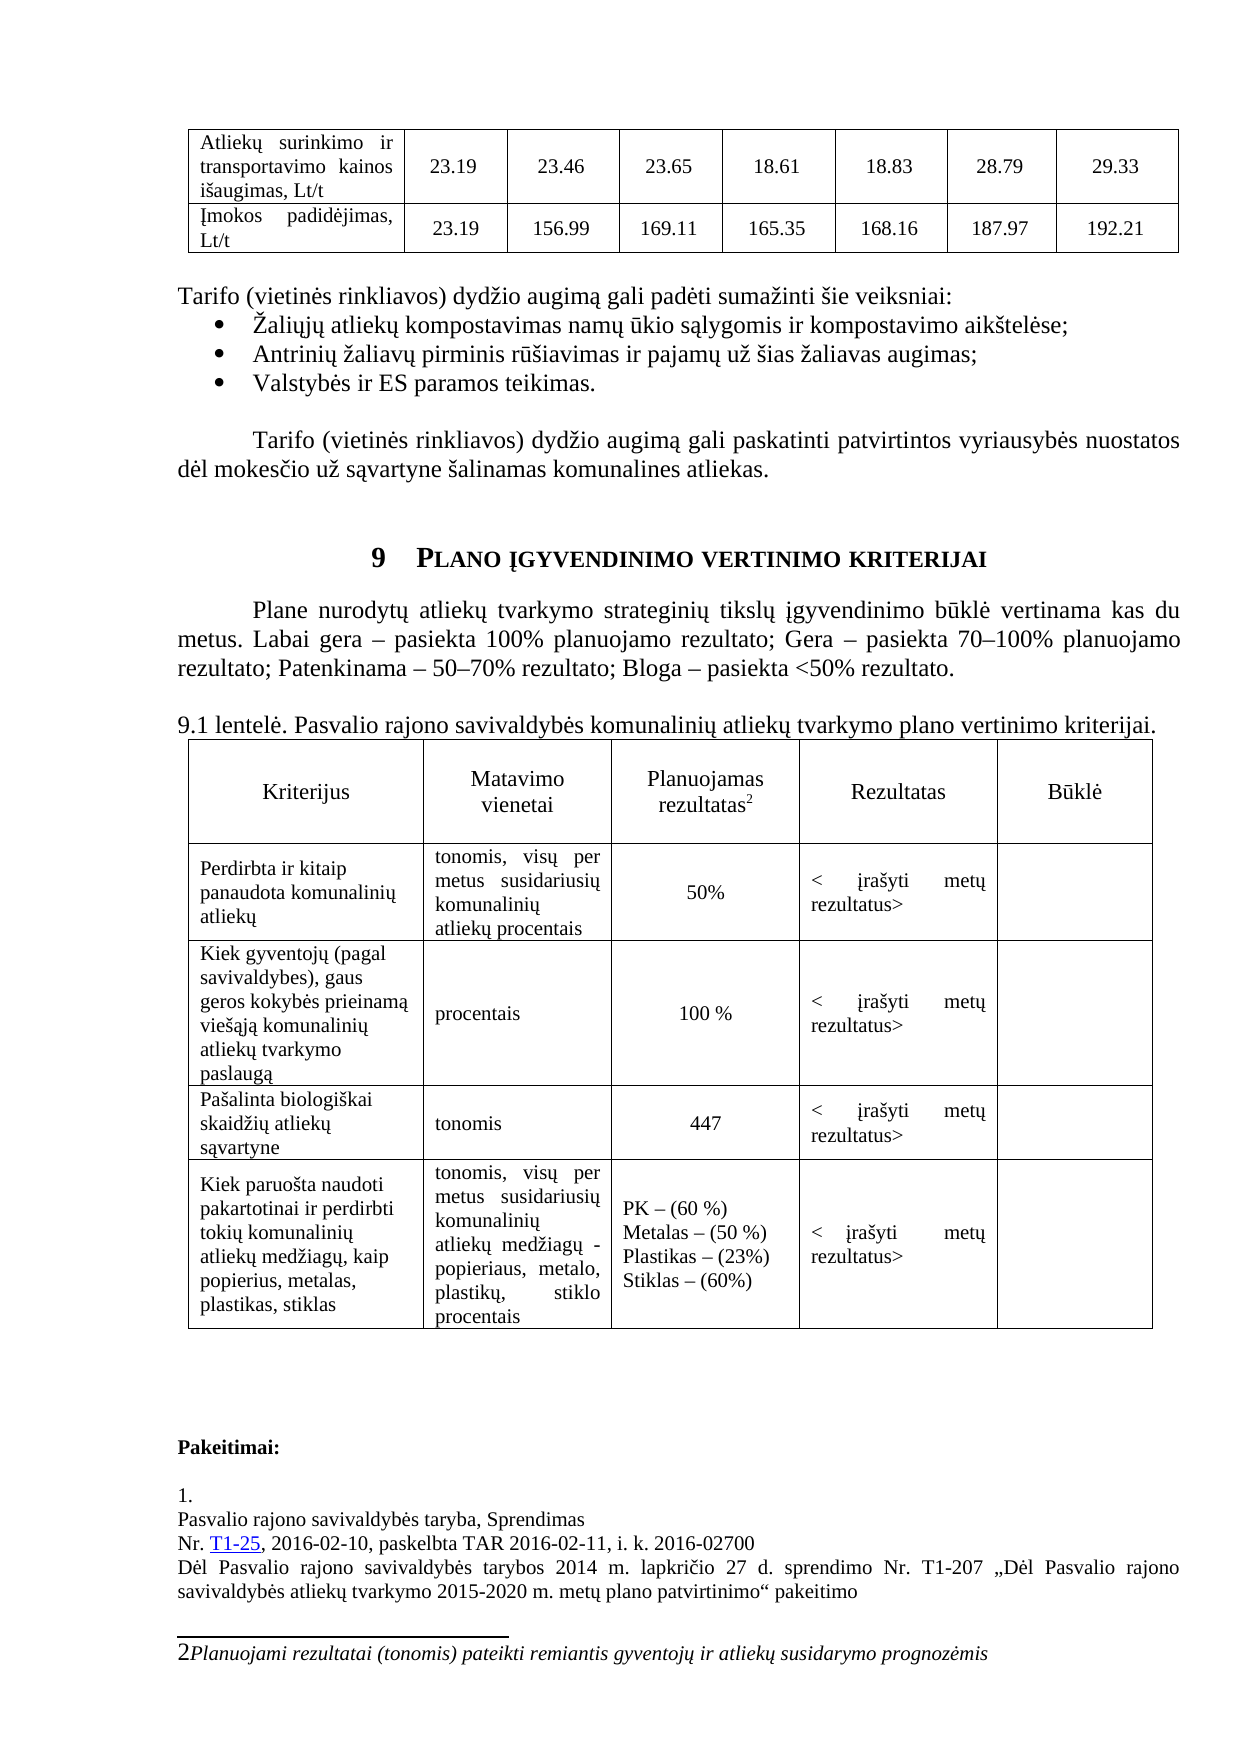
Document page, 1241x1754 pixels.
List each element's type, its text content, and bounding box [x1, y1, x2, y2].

table_cell 168.16 [836, 204, 947, 252]
table_cell 192.21 [1057, 204, 1178, 252]
table_cell [998, 844, 1152, 940]
table_cell [998, 1086, 1152, 1159]
text  Valstybės ir ES paramos teikimas. [215, 368, 1181, 396]
table_cell Kiek paruošta naudoti pakartotinai ir perdirbti tokių komunalinių atliekų medžiagų, kaip popierius, metalas, plastikas, stiklas [189, 1160, 423, 1328]
table_cell < įrašyti metų rezultatus> [800, 1086, 997, 1159]
text 9 Plano įgyvendinimo vertinimo kriterijai [177, 540, 1181, 574]
table_cell Kiek gyventojų (pagal savivaldybes), gaus geros kokybės prieinamą viešąją komunalinių atliekų tvarkymo paslaugą [189, 941, 423, 1085]
table_cell tonomis, visų per metus susidariusių komunalinių atliekų medžiagų - popieriaus, metalo, plastikų, stiklo procentais [424, 1160, 611, 1328]
table_cell 29.33 [1057, 130, 1178, 202]
table_cell 100 % [612, 941, 799, 1085]
table_cell Atliekų surinkimo ir transportavimo kainos išaugimas, Lt/t [189, 130, 404, 202]
text Nr. T1-25, 2016-02-10, paskelbta TAR 2016-02-11, i. k. 2016-02700 [177, 1531, 1181, 1555]
table_cell Pašalinta biologiškai skaidžių atliekų sąvartyne [189, 1086, 423, 1159]
table_header Rezultatas [800, 740, 997, 843]
table_cell tonomis [424, 1086, 611, 1159]
table_cell 18.83 [836, 130, 947, 202]
table_header Kriterijus [189, 740, 423, 843]
text  Žaliųjų atliekų kompostavimas namų ūkio sąlygomis ir kompostavimo aikštelėse; [215, 310, 1181, 339]
text Dėl Pasvalio rajono savivaldybės tarybos 2014 m. lapkričio 27 d. sprendimo Nr. T1-207 „Dėl Pasvalio rajono savivaldybės atliekų tvarkymo 2015-2020 m. metų plano patvirtinimo“ pakeitimo [177, 1555, 1181, 1603]
table_cell [998, 941, 1152, 1085]
table_cell PK – (60 %) Metalas – (50 %) Plastikas – (23%) Stiklas – (60%) [612, 1160, 799, 1328]
table_cell 50% [612, 844, 799, 940]
table_header Būklė [998, 740, 1152, 843]
table_cell Perdirbta ir kitaip panaudota komunalinių atliekų [189, 844, 423, 940]
table_cell 187.97 [948, 204, 1056, 252]
text Pasvalio rajono savivaldybės taryba, Sprendimas [177, 1507, 1181, 1531]
table_cell 23.19 [405, 204, 507, 252]
table_cell Įmokos padidėjimas, Lt/t [189, 204, 404, 252]
table_cell < įrašyti metų rezultatus> [800, 1160, 997, 1328]
table_cell 28.79 [948, 130, 1056, 202]
table_cell procentais [424, 941, 611, 1085]
text Tarifo (vietinės rinkliavos) dydžio augimą gali paskatinti patvirtintos vyriausybės nuostatos dėl mokesčio už sąvartyne šalinamas komunalines atliekas. [177, 425, 1181, 483]
table_cell 447 [612, 1086, 799, 1159]
table_cell < įrašyti metų rezultatus> [800, 844, 997, 940]
text 9.1 lentelė. Pasvalio rajono savivaldybės komunalinių atliekų tvarkymo plano vertinimo kriterijai. [177, 710, 1181, 739]
table_cell 169.11 [620, 204, 722, 252]
table_cell 165.35 [723, 204, 835, 252]
text Tarifo (vietinės rinkliavos) dydžio augimą gali padėti sumažinti šie veiksniai: [177, 281, 1181, 310]
table_cell 23.46 [508, 130, 619, 202]
text 1. [177, 1483, 1181, 1507]
table_cell < įrašyti metų rezultatus> [800, 941, 997, 1085]
text Plane nurodytų atliekų tvarkymo strateginių tikslų įgyvendinimo būklė vertinama kas du metus. Labai gera – pasiekta 100% planuojamo rezultato; Gera – pasiekta 70–100% planuojamo rezultato; Patenkinama – 50–70% rezultato; Bloga – pasiekta <50% rezultato. [177, 595, 1181, 681]
table_cell 156.99 [508, 204, 619, 252]
table_cell 23.19 [405, 130, 507, 202]
text  Antrinių žaliavų pirminis rūšiavimas ir pajamų už šias žaliavas augimas; [215, 339, 1181, 368]
table_cell 18.61 [723, 130, 835, 202]
text Pakeitimai: [177, 1435, 1181, 1459]
table_header Matavimo vienetai [424, 740, 611, 843]
table_cell [998, 1160, 1152, 1328]
table_cell 23.65 [620, 130, 722, 202]
table_header Planuojamas rezultatas [612, 740, 799, 843]
table_cell tonomis, visų per metus susidariusių komunalinių atliekų procentais [424, 844, 611, 940]
